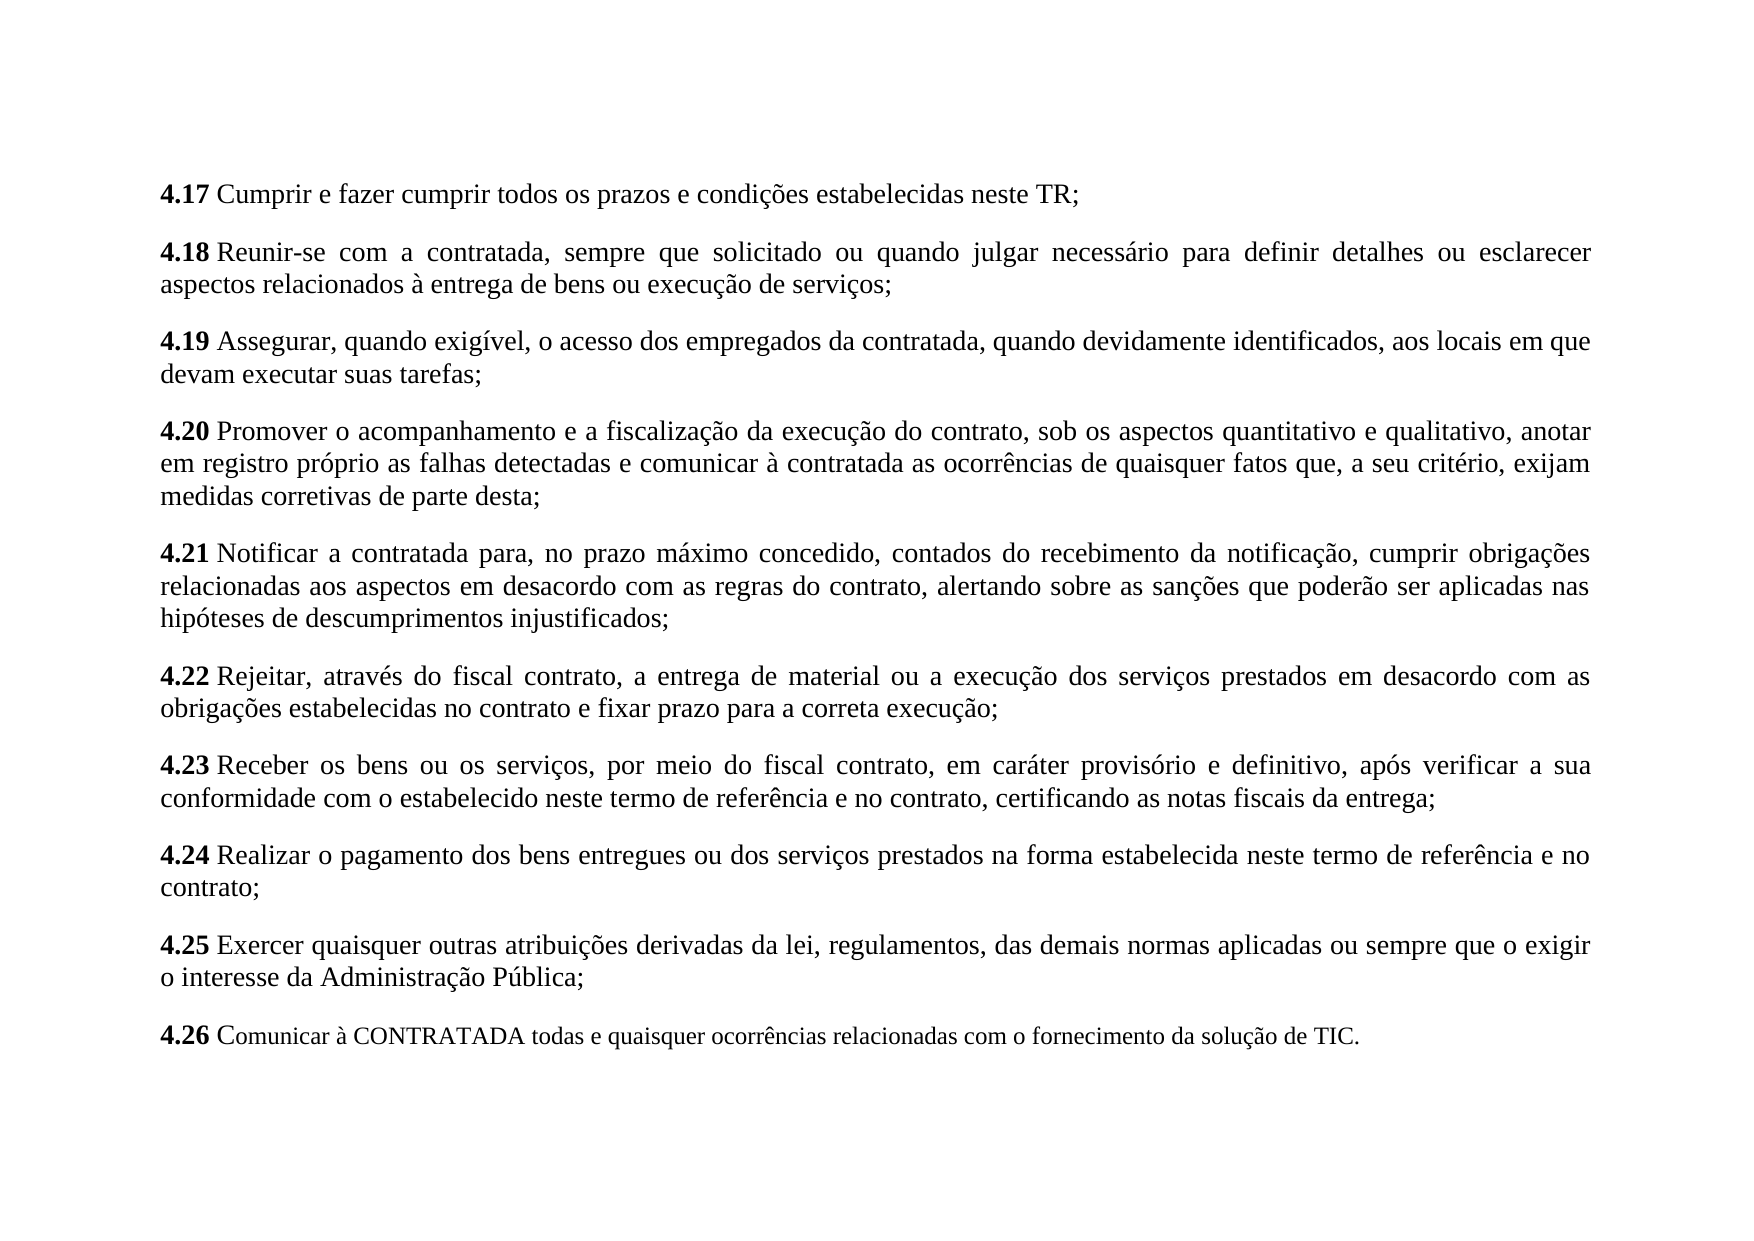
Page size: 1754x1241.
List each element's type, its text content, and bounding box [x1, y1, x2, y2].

text 4.24 Realizar o pagamento dos bens entregues ou dos serviços prestados na forma estabelecida neste termo de referência e no contrato; [160, 838, 1594, 903]
text 4.22 Rejeitar, através do fiscal contrato, a entrega de material ou a execução dos serviços prestados em desacordo com as obrigações estabelecidas no contrato e fixar prazo para a correta execução; [160, 658, 1594, 723]
text 4.23 Receber os bens ou os serviços, por meio do fiscal contrato, em caráter provisório e definitivo, após verificar a sua conformidade com o estabelecido neste termo de referência e no contrato, certificando as notas fiscais da entrega; [160, 748, 1594, 813]
text 4.21 Notificar a contratada para, no prazo máximo concedido, contados do recebimento da notificação, cumprir obrigações relacionadas aos aspectos em desacordo com as regras do contrato, alertando sobre as sanções que poderão ser aplicadas nas hipóteses de descumprimentos injustificados; [160, 536, 1594, 633]
text 4.26 Comunicar à CONTRATADA todas e quaisquer ocorrências relacionadas com o fornecimento da solução de TIC. [160, 1018, 1594, 1050]
text 4.25 Exercer quaisquer outras atribuições derivadas da lei, regulamentos, das demais normas aplicadas ou sempre que o exigir o interesse da Administração Pública; [160, 928, 1594, 993]
text 4.18 Reunir-se com a contratada, sempre que solicitado ou quando julgar necessário para definir detalhes ou esclarecer aspectos relacionados à entrega de bens ou execução de serviços; [160, 234, 1594, 299]
text 4.17 Cumprir e fazer cumprir todos os prazos e condições estabelecidas neste TR; [160, 177, 1594, 209]
text 4.20 Promover o acompanhamento e a fiscalização da execução do contrato, sob os aspectos quantitativo e qualitativo, anotar em registro próprio as falhas detectadas e comunicar à contratada as ocorrências de quaisquer fatos que, a seu critério, exijam medidas corretivas de parte desta; [160, 414, 1594, 511]
text 4.19 Assegurar, quando exigível, o acesso dos empregados da contratada, quando devidamente identificados, aos locais em que devam executar suas tarefas; [160, 324, 1594, 389]
